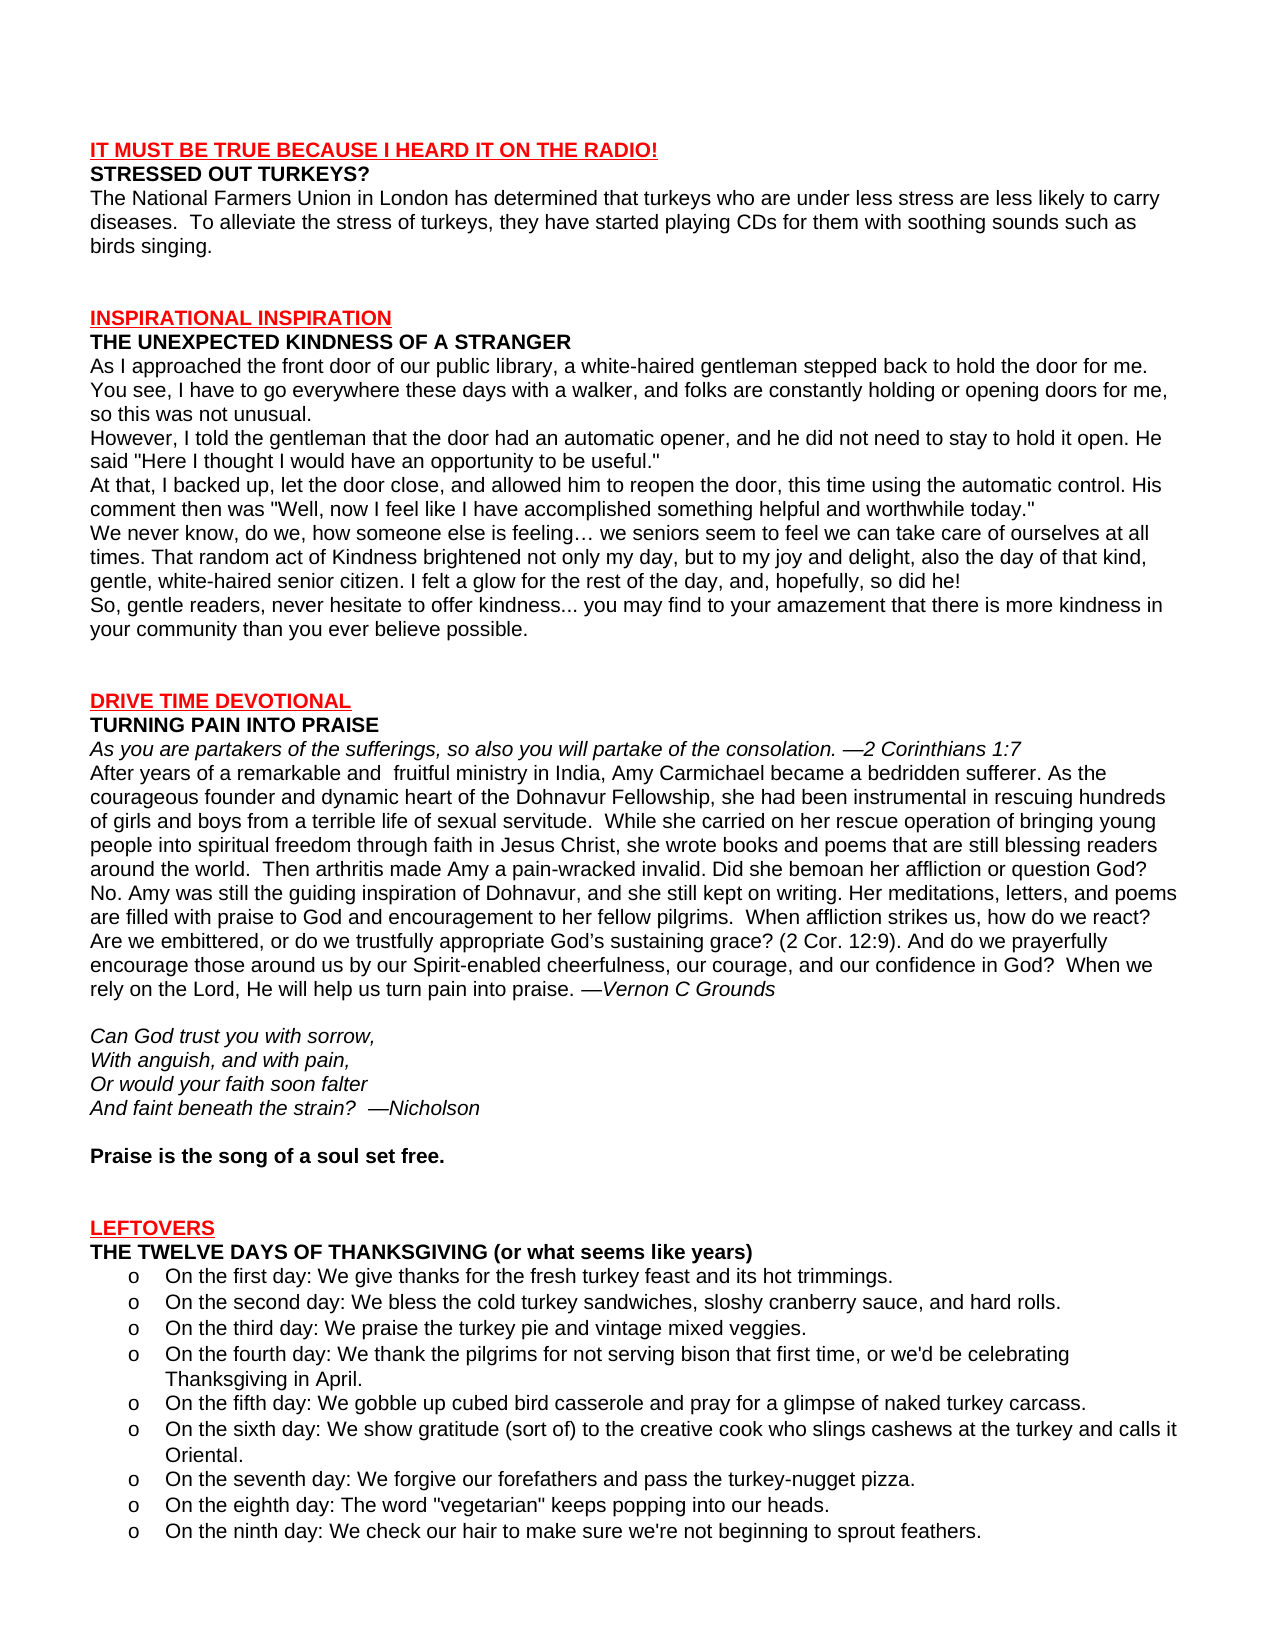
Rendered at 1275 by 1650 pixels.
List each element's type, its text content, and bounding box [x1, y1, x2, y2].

text The National Farmers Union in London has determined that turkeys who are under less stress are less likely to carry diseases. To alleviate the stress of turkeys, they have started playing CDs for them with soothing sounds such as birds singing. [90, 186, 1185, 258]
text As I approached the front door of our public library, a white-haired gentleman stepped back to hold the door for me. You see, I have to go everywhere these days with a walker, and folks are constantly holding or opening doors for me, so this was not unusual. However, I told the gentleman that the door had an automatic opener, and he did not need to stay to hold it open. He said "Here I thought I would have an opportunity to be useful." At that, I backed up, let the door close, and allowed him to reopen the door, this time using the automatic control. His comment then was "Well, now I feel like I have accomplished something helpful and worthwhile today." We never know, do we, how someone else is feeling… we seniors seem to feel we can take care of ourselves at all times. That random act of Kindness brightened not only my day, but to my joy and delight, also the day of that kind, gentle, white-haired senior citizen. I felt a glow for the rest of the day, and, hopefully, so did he! So, gentle readers, never hesitate to offer kindness... you may find to your amazement that there is more kindness in your community than you ever believe possible. [90, 353, 1185, 641]
list On the first day: We give thanks for the fresh turkey feast and its hot trimmings. [127, 1264, 1185, 1290]
list On the eighth day: The word "vegetarian" keeps popping into our heads. [127, 1493, 1185, 1518]
text TURNING PAIN INTO PRAISE [90, 713, 1185, 737]
text IT MUST BE TRUE BECAUSE I HEARD IT ON THE RADIO! [90, 138, 1185, 162]
text Can God trust you with sorrow, With anguish, and with pain, Or would your faith soon falter And faint beneath the strain? —Nicholson [90, 1024, 1185, 1120]
text THE TWELVE DAYS OF THANKSGIVING (or what seems like years) [90, 1240, 1185, 1264]
list On the third day: We praise the turkey pie and vintage mixed veggies. [127, 1316, 1185, 1341]
list On the sixth day: We show gratitude (sort of) to the creative cook who slings cashews at the turkey and calls it Oriental. [127, 1417, 1185, 1467]
text INSPIRATIONAL INSPIRATION [90, 306, 1185, 329]
text THE UNEXPECTED KINDNESS OF A STRANGER [90, 329, 1185, 353]
text DRIVE TIME DEVOTIONAL [90, 689, 1185, 713]
text LEFTOVERS [90, 1216, 1185, 1240]
text After years of a remarkable and fruitful ministry in India, Amy Carmichael became a bedridden sufferer. As the courageous founder and dynamic heart of the Dohnavur Fellowship, she had been instrumental in rescuing hundreds of girls and boys from a terrible life of sexual servitude. While she carried on her rescue operation of bringing young people into spiritual freedom through faith in Jesus Christ, she wrote books and poems that are still blessing readers around the world. Then arthritis made Amy a pain-wracked invalid. Did she bemoan her affliction or question God? No. Amy was still the guiding inspiration of Dohnavur, and she still kept on writing. Her meditations, letters, and poems are filled with praise to God and encouragement to her fellow pilgrims. When affliction strikes us, how do we react? Are we embittered, or do we trustfully appropriate God’s sustaining grace? (2 Cor. 12:9). And do we prayerfully encourage those around us by our Spirit-enabled cheerfulness, our courage, and our confidence in God? When we rely on the Lord, He will help us turn pain into praise. —Vernon C Grounds [90, 761, 1185, 1000]
text STRESSED OUT TURKEYS? [90, 162, 1185, 186]
list On the fifth day: We gobble up cubed bird casserole and pray for a glimpse of naked turkey carcass. [127, 1391, 1185, 1417]
list On the ninth day: We check our hair to make sure we're not beginning to sprout feathers. [127, 1518, 1185, 1544]
list On the second day: We bless the cold turkey sandwiches, sloshy cranberry sauce, and hard rolls. [127, 1290, 1185, 1316]
text As you are partakers of the sufferings, so also you will partake of the consolation. —2 Corinthians 1:7 [90, 737, 1185, 761]
text Praise is the song of a soul set free. [90, 1144, 1185, 1168]
list On the seventh day: We forgive our forefathers and pass the turkey-nugget pizza. [127, 1467, 1185, 1493]
list On the fourth day: We thank the pilgrims for not serving bison that first time, or we'd be celebrating Thanksgiving in April. [127, 1341, 1185, 1391]
